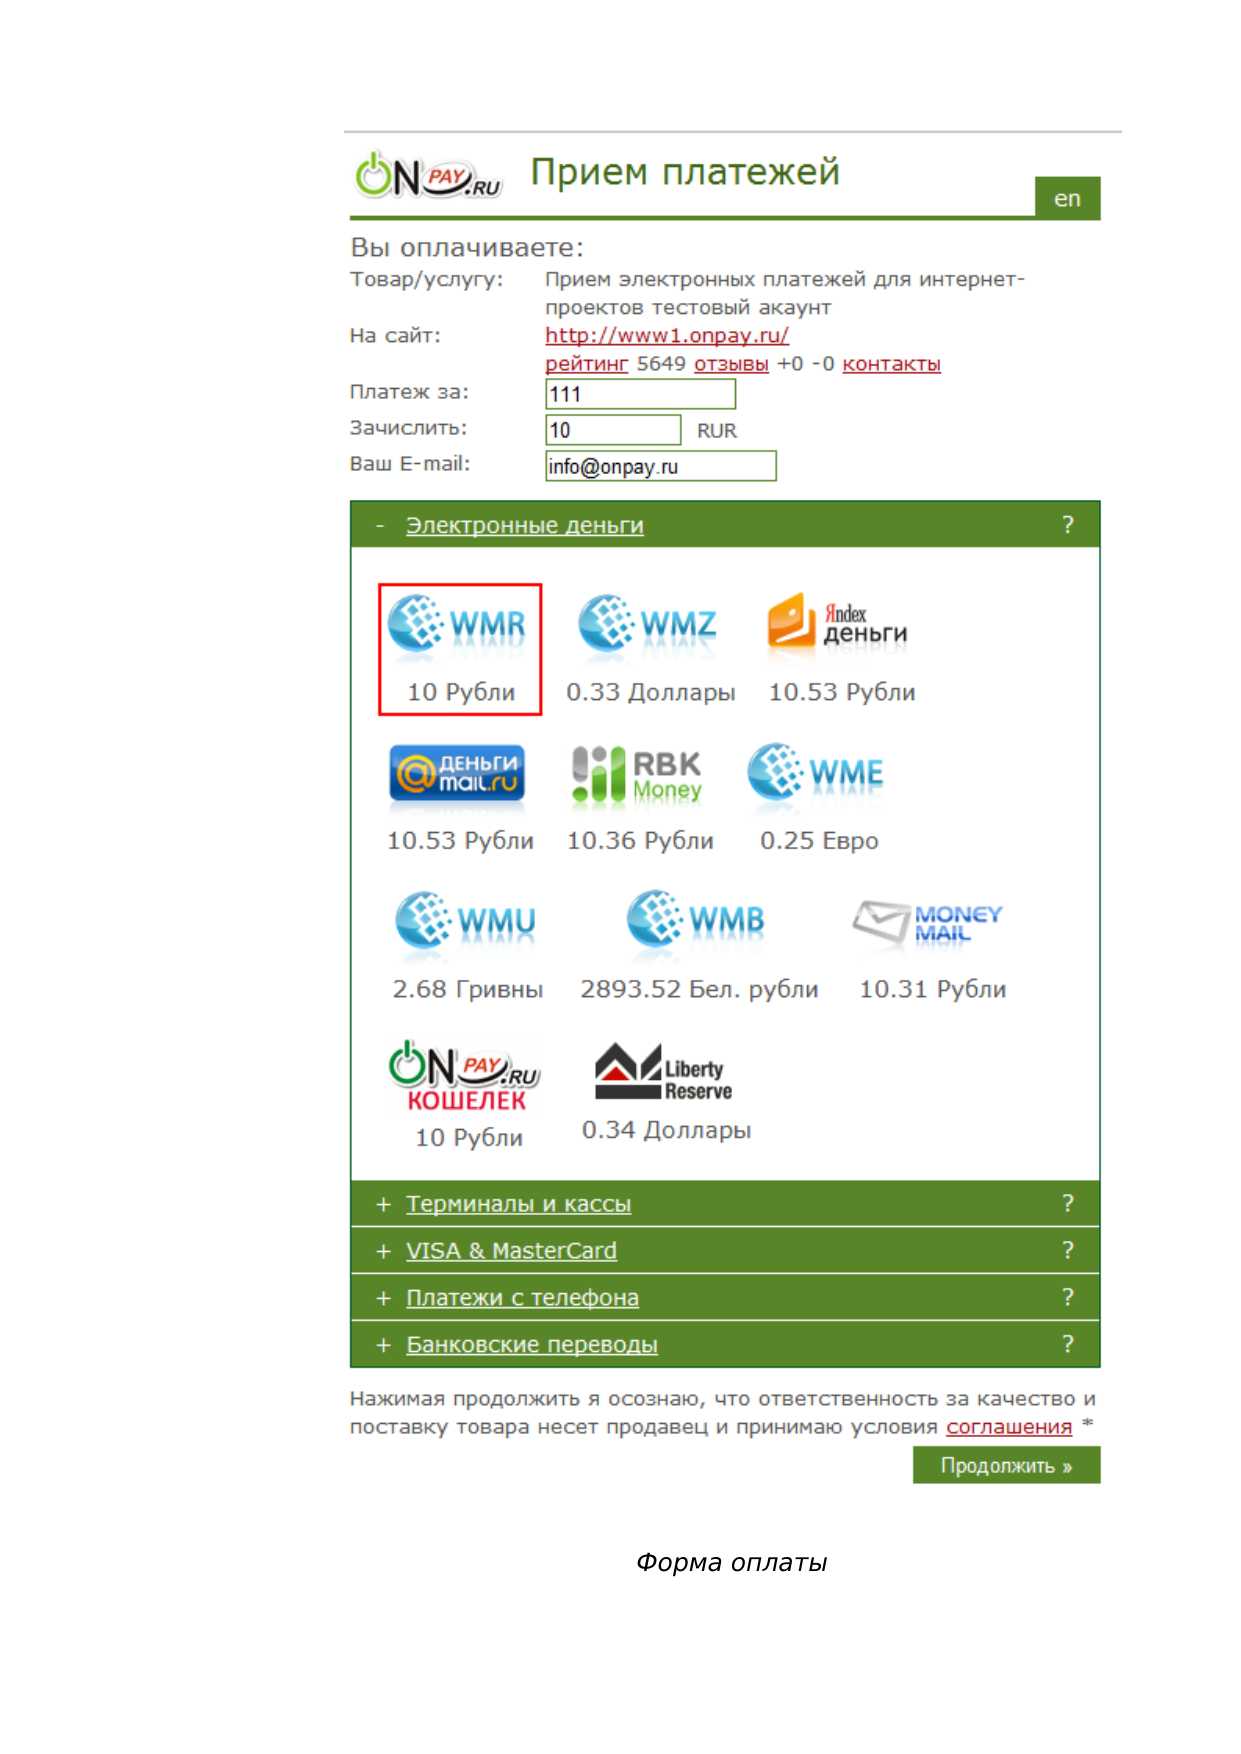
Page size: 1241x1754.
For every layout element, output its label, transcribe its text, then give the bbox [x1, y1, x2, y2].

text Форма оплаты [344, 1548, 1122, 1577]
picture [344, 130, 1123, 1548]
text [118, 118, 1122, 1612]
